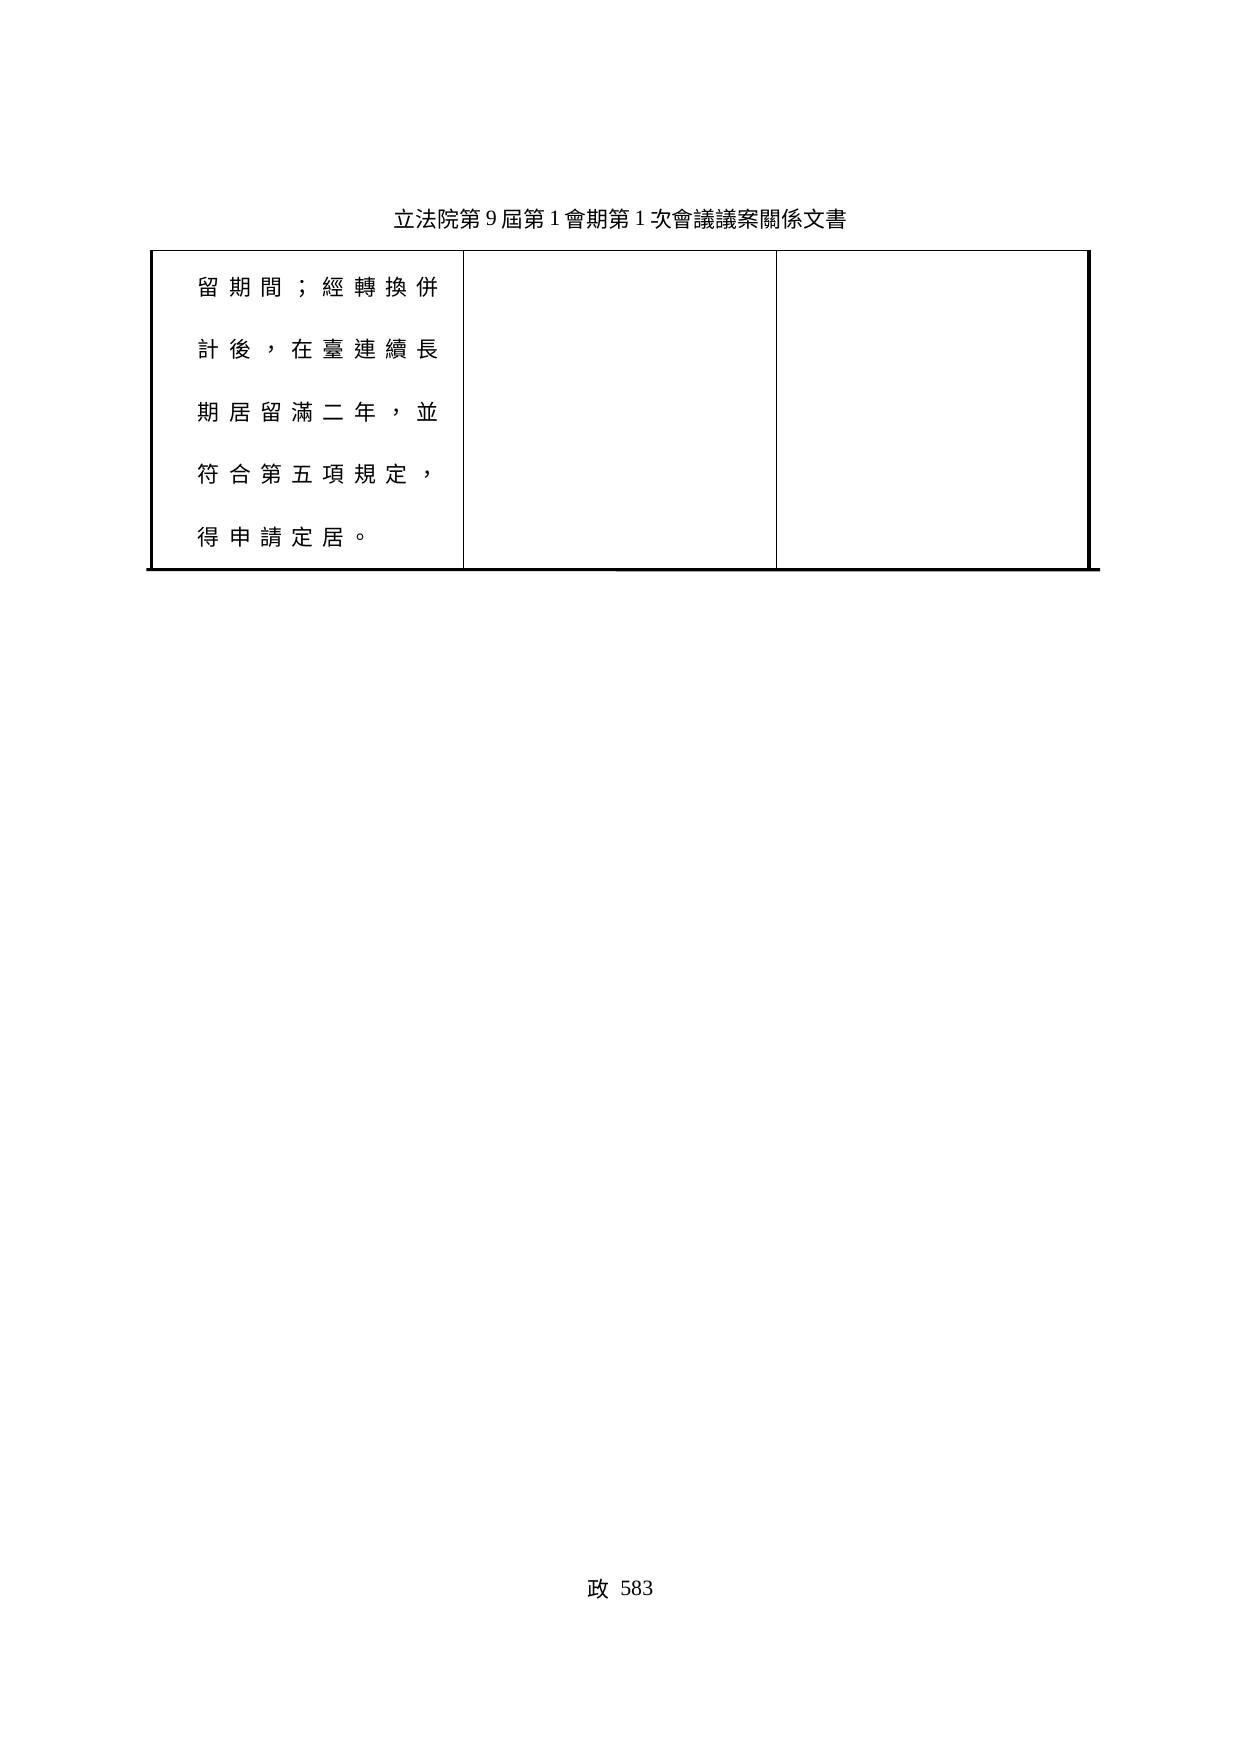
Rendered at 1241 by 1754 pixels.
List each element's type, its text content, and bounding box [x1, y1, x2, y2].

table_cell [777, 251, 1087, 568]
table_cell [464, 251, 776, 568]
table_cell 留期間；經轉換併計後，在臺連續長期居留滿二年，並符合第五項規定，得申請定居。 [153, 251, 463, 568]
